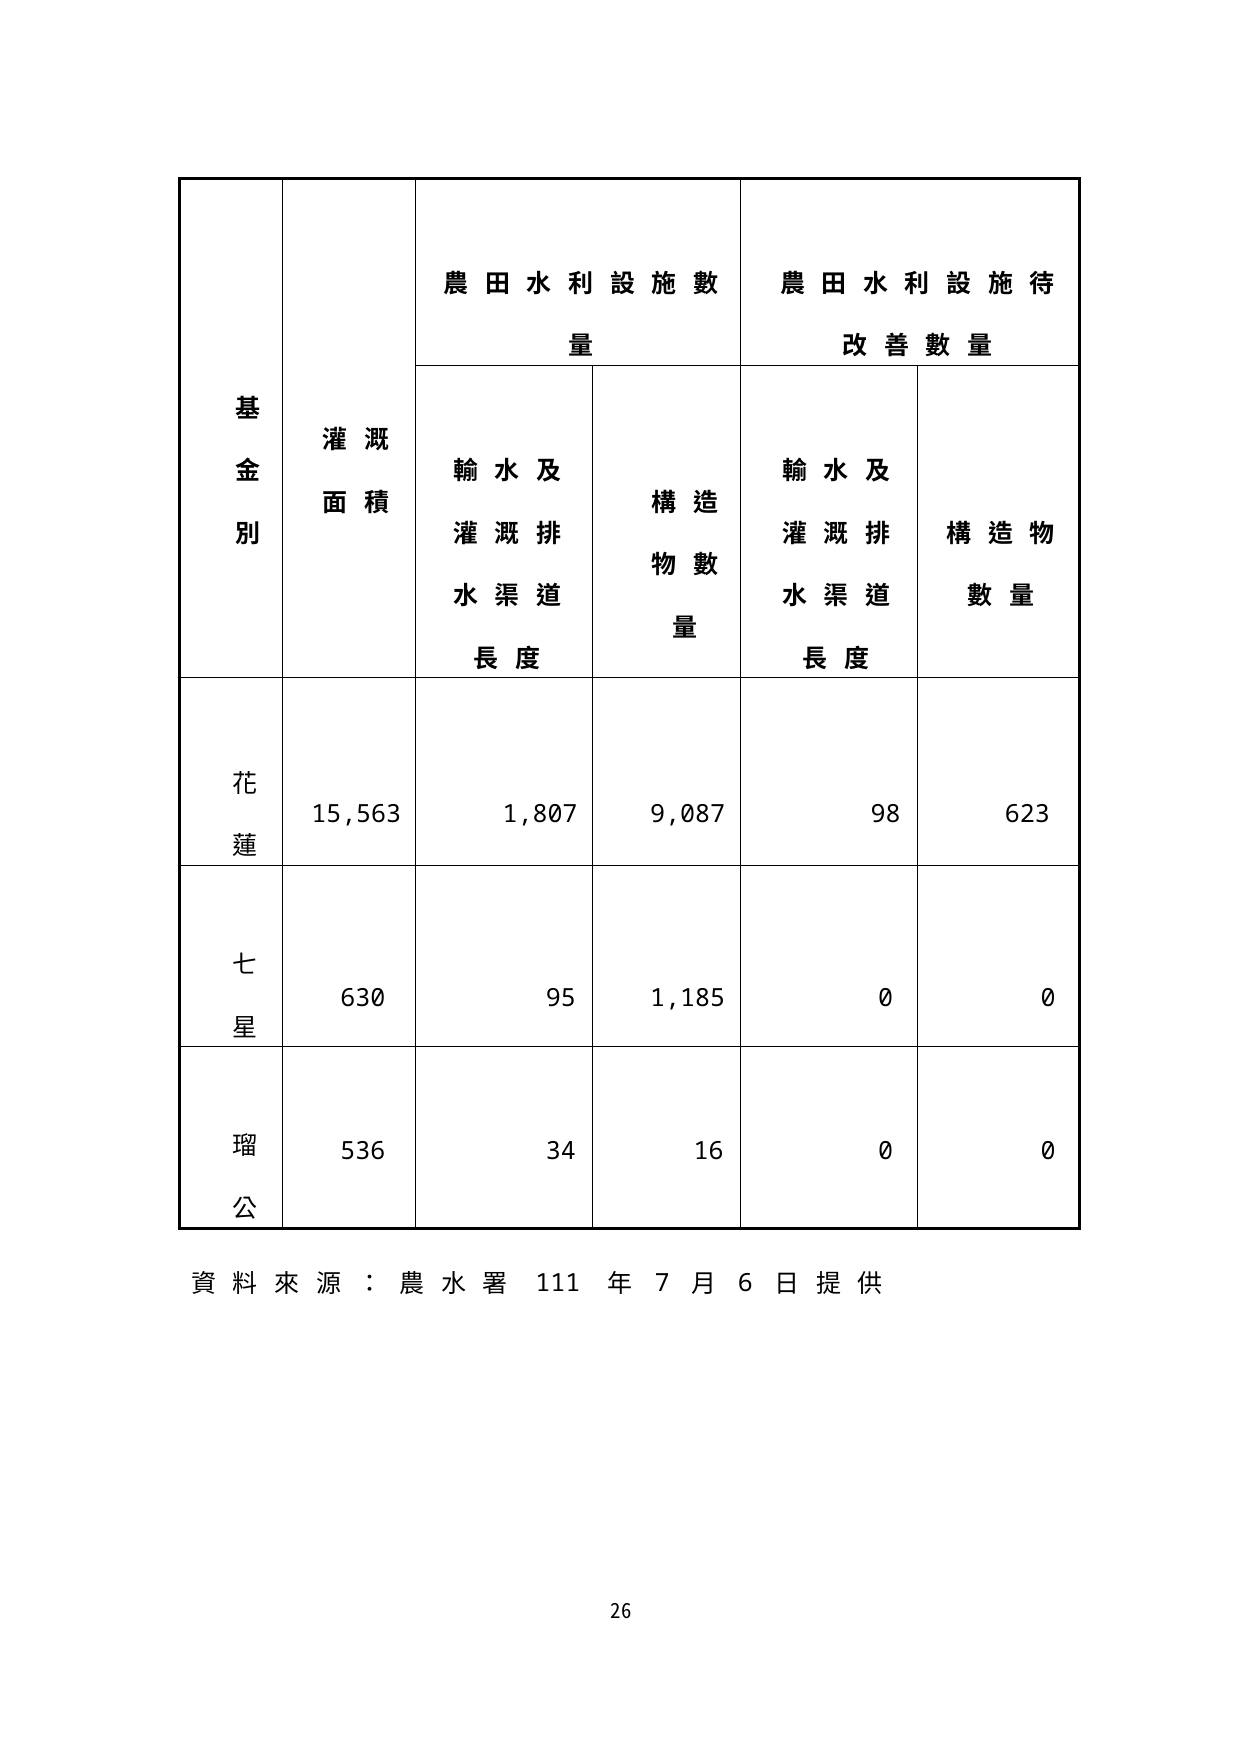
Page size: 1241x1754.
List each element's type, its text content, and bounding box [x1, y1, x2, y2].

table_cell 構造物數量 [918, 366, 1078, 677]
table_cell 0 [918, 1047, 1078, 1227]
table_cell 1,185 [593, 866, 740, 1046]
table_cell 輸水及灌溉排水渠道長度 [741, 366, 917, 677]
table_cell 瑠公 [181, 1047, 282, 1227]
table_cell 0 [741, 1047, 917, 1227]
table_cell 630 [283, 866, 415, 1046]
table_cell 34 [416, 1047, 592, 1227]
table_cell 95 [416, 866, 592, 1046]
table_header 農田水利設施數量 [416, 180, 740, 365]
table_cell 輸水及灌溉排水渠道長度 [416, 366, 592, 677]
table_cell 15,563 [283, 678, 415, 865]
table_header 基金別 [181, 180, 282, 677]
table_header 農田水利設施待改善數量 [741, 180, 1078, 365]
table_cell 1,807 [416, 678, 592, 865]
table_header 灌溉面積 [283, 180, 415, 677]
table_cell 623 [918, 678, 1078, 865]
text 資料來源：農水署111年7月6日提供 [178, 1240, 1058, 1302]
table_cell 0 [918, 866, 1078, 1046]
table_cell 花蓮 [181, 678, 282, 865]
table_cell 16 [593, 1047, 740, 1227]
table_cell 0 [741, 866, 917, 1046]
table_cell 構造物數量 [593, 366, 740, 677]
table_cell 98 [741, 678, 917, 865]
table_cell 536 [283, 1047, 415, 1227]
table_cell 七星 [181, 866, 282, 1046]
table_cell 9,087 [593, 678, 740, 865]
